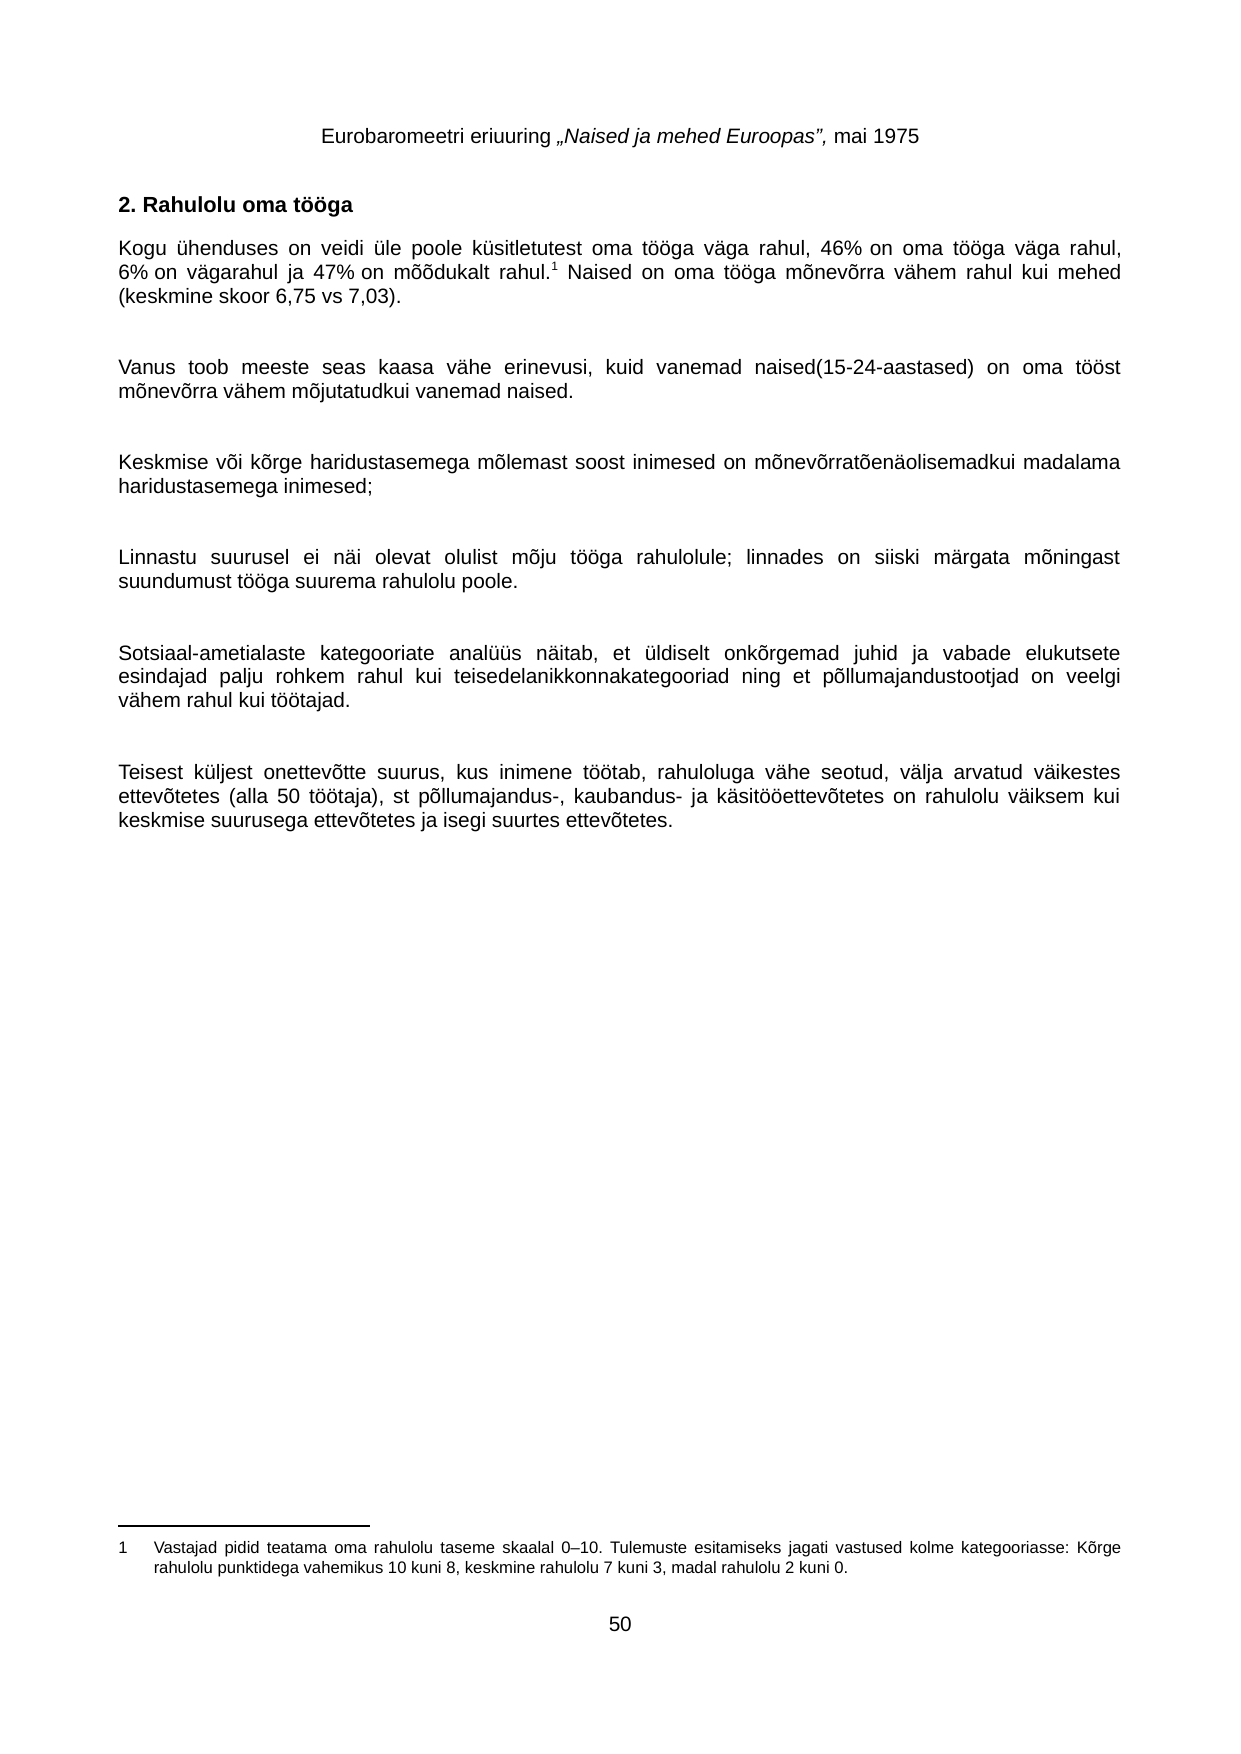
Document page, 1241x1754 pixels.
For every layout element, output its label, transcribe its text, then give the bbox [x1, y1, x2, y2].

subtitle 2. Rahulolu oma tööga [118, 192, 1122, 217]
text Keskmise või kõrge haridustasemega mõlemast soost inimesed on mõnevõrratõenäolisemadkui madalama haridustasemega inimesed; [118, 450, 1122, 498]
text Linnastu suurusel ei näi olevat olulist mõju tööga rahulolule; linnades on siiski märgata mõningast suundumust tööga suurema rahulolu poole. [118, 545, 1122, 593]
text Vastajad pidid teatama oma rahulolu taseme skaalal 0–10. Tulemuste esitamiseks jagati vastused kolme kategooriasse: Kõrge rahulolu punktidega vahemikus 10 kuni 8, keskmine rahulolu 7 kuni 3, madal rahulolu 2 kuni 0. [118, 1538, 1122, 1577]
text Sotsiaal-ametialaste kategooriate analüüs näitab, et üldiselt onkõrgemad juhid ja vabade elukutsete esindajad palju rohkem rahul kui teisedelanikkonnakategooriad ning et põllumajandustootjad on veelgi vähem rahul kui töötajad. [118, 640, 1122, 712]
text Teisest küljest onettevõtte suurus, kus inimene töötab, rahuloluga vähe seotud, välja arvatud väikestes ettevõtetes (alla 50 töötaja), st põllumajandus-, kaubandus- ja käsitööettevõtetes on rahulolu väiksem kui keskmise suurusega ettevõtetes ja isegi suurtes ettevõtetes. [118, 759, 1122, 831]
text Vanus toob meeste seas kaasa vähe erinevusi, kuid vanemad naised(15-24-aastased) on oma tööst mõnevõrra vähem mõjutatudkui vanemad naised. [118, 355, 1122, 403]
text Kogu ühenduses on veidi üle poole küsitletutest oma tööga väga rahul, 46% on oma tööga väga rahul, 6% on vägarahul ja 47% on mõõdukalt rahul. Naised on oma tööga mõnevõrra vähem rahul kui mehed (keskmine skoor 6,75 vs 7,03). [118, 236, 1122, 307]
